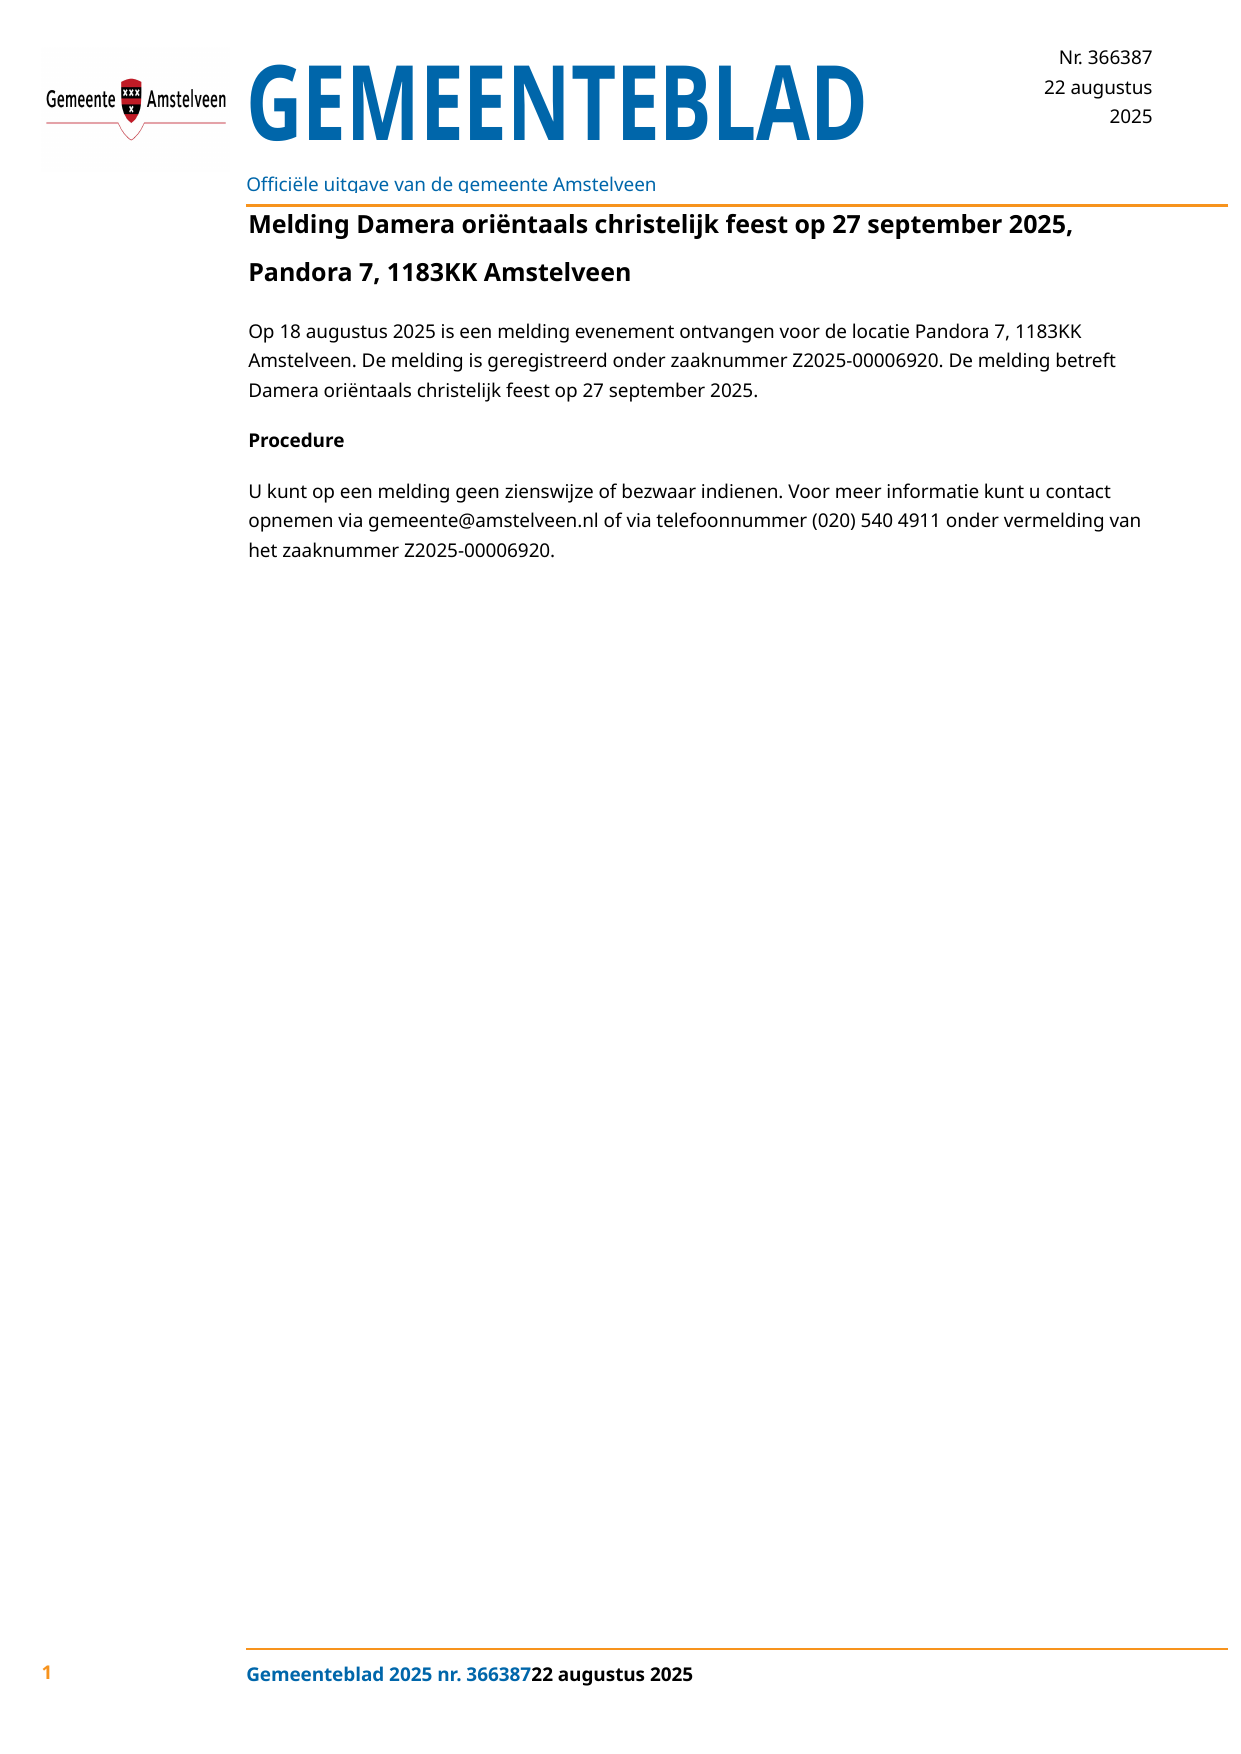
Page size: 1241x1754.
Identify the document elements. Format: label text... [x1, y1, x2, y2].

text Melding Damera oriëntaals christelijk feest op 27 september 2025, Pandora 7, 1183KK Amstelveen [248, 207, 1152, 288]
text U kunt op een melding geen zienswijze of bezwaar indienen. Voor meer informatie kunt u contact opnemen via gemeente@amstelveen.nl of via telefoonnummer (020) 540 4911 onder vermelding van het zaaknummer Z2025-00006920. [248, 478, 1152, 563]
picture [41, 47, 231, 172]
text Procedure [248, 427, 1152, 453]
text Op 18 augustus 2025 is een melding evenement ontvangen voor de locatie Pandora 7, 1183KK Amstelveen. De melding is geregistreerd onder zaaknummer Z2025-00006920. De melding betreft Damera oriëntaals christelijk feest op 27 september 2025. [248, 318, 1152, 403]
